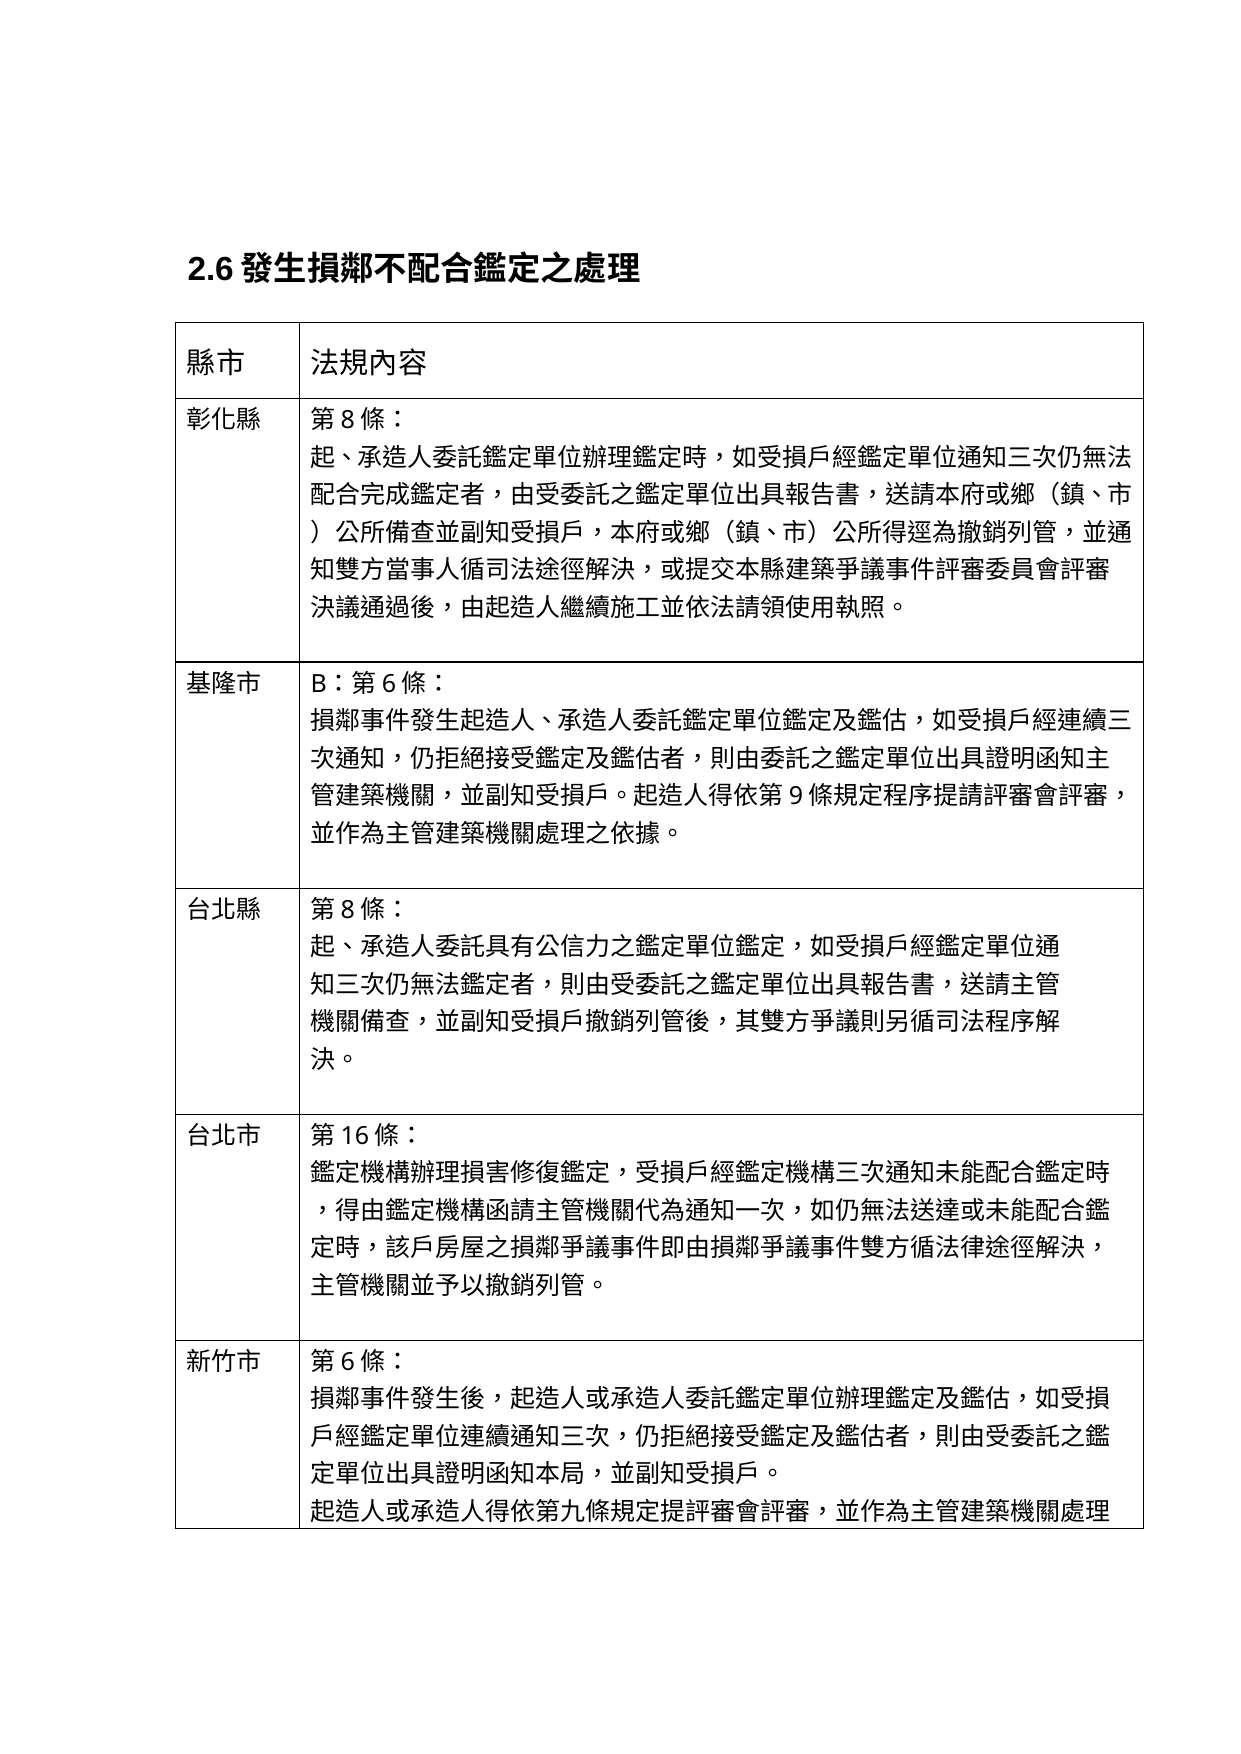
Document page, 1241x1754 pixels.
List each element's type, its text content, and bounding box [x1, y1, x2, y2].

table_cell 第8條： 起、承造人委託具有公信力之鑑定單位鑑定，如受損戶經鑑定單位通 知三次仍無法鑑定者，則由受委託之鑑定單位出具報告書，送請主管 機關備查，並副知受損戶撤銷列管後，其雙方爭議則另循司法程序解 決。 [300, 889, 1143, 1113]
table_cell 台北縣 [176, 889, 299, 1113]
table_cell 新竹市 [176, 1341, 299, 1528]
table_header 法規內容 [300, 323, 1143, 398]
table_cell 第8條： 起、承造人委託鑑定單位辦理鑑定時，如受損戶經鑑定單位通知三次仍無法配合完成鑑定者，由受委託之鑑定單位出具報告書，送請本府或鄉（鎮、市）公所備查並副知受損戶，本府或鄉（鎮、市）公所得逕為撤銷列管，並通知雙方當事人循司法途徑解決，或提交本縣建築爭議事件評審委員會評審決議通過後，由起造人繼續施工並依法請領使用執照。 [300, 399, 1143, 661]
table_cell 第6條： 損鄰事件發生後，起造人或承造人委託鑑定單位辦理鑑定及鑑估，如受損 戶經鑑定單位連續通知三次，仍拒絕接受鑑定及鑑估者，則由受委託之鑑 定單位出具證明函知本局，並副知受損戶。 起造人或承造人得依第九條規定提評審會評審，並作為主管建築機關處理 [300, 1341, 1143, 1528]
table_cell B：第6條： 損鄰事件發生起造人、承造人委託鑑定單位鑑定及鑑估，如受損戶經連續三次通知，仍拒絕接受鑑定及鑑估者，則由委託之鑑定單位出具證明函知主管建築機關，並副知受損戶。起造人得依第9條規定程序提請評審會評審，並作為主管建築機關處理之依據。 [300, 663, 1143, 887]
subtitle 2.6發生損鄰不配合鑑定之處理 [187, 228, 1053, 303]
table_header 縣市 [176, 323, 299, 398]
table_cell 第16條： 鑑定機構辦理損害修復鑑定，受損戶經鑑定機構三次通知未能配合鑑定時 ，得由鑑定機構函請主管機關代為通知一次，如仍無法送達或未能配合鑑 定時，該戶房屋之損鄰爭議事件即由損鄰爭議事件雙方循法律途徑解決， 主管機關並予以撤銷列管。 [300, 1115, 1143, 1339]
table_cell 彰化縣 [176, 399, 299, 661]
table_cell 台北市 [176, 1115, 299, 1339]
table_cell 基隆市 [176, 663, 299, 887]
